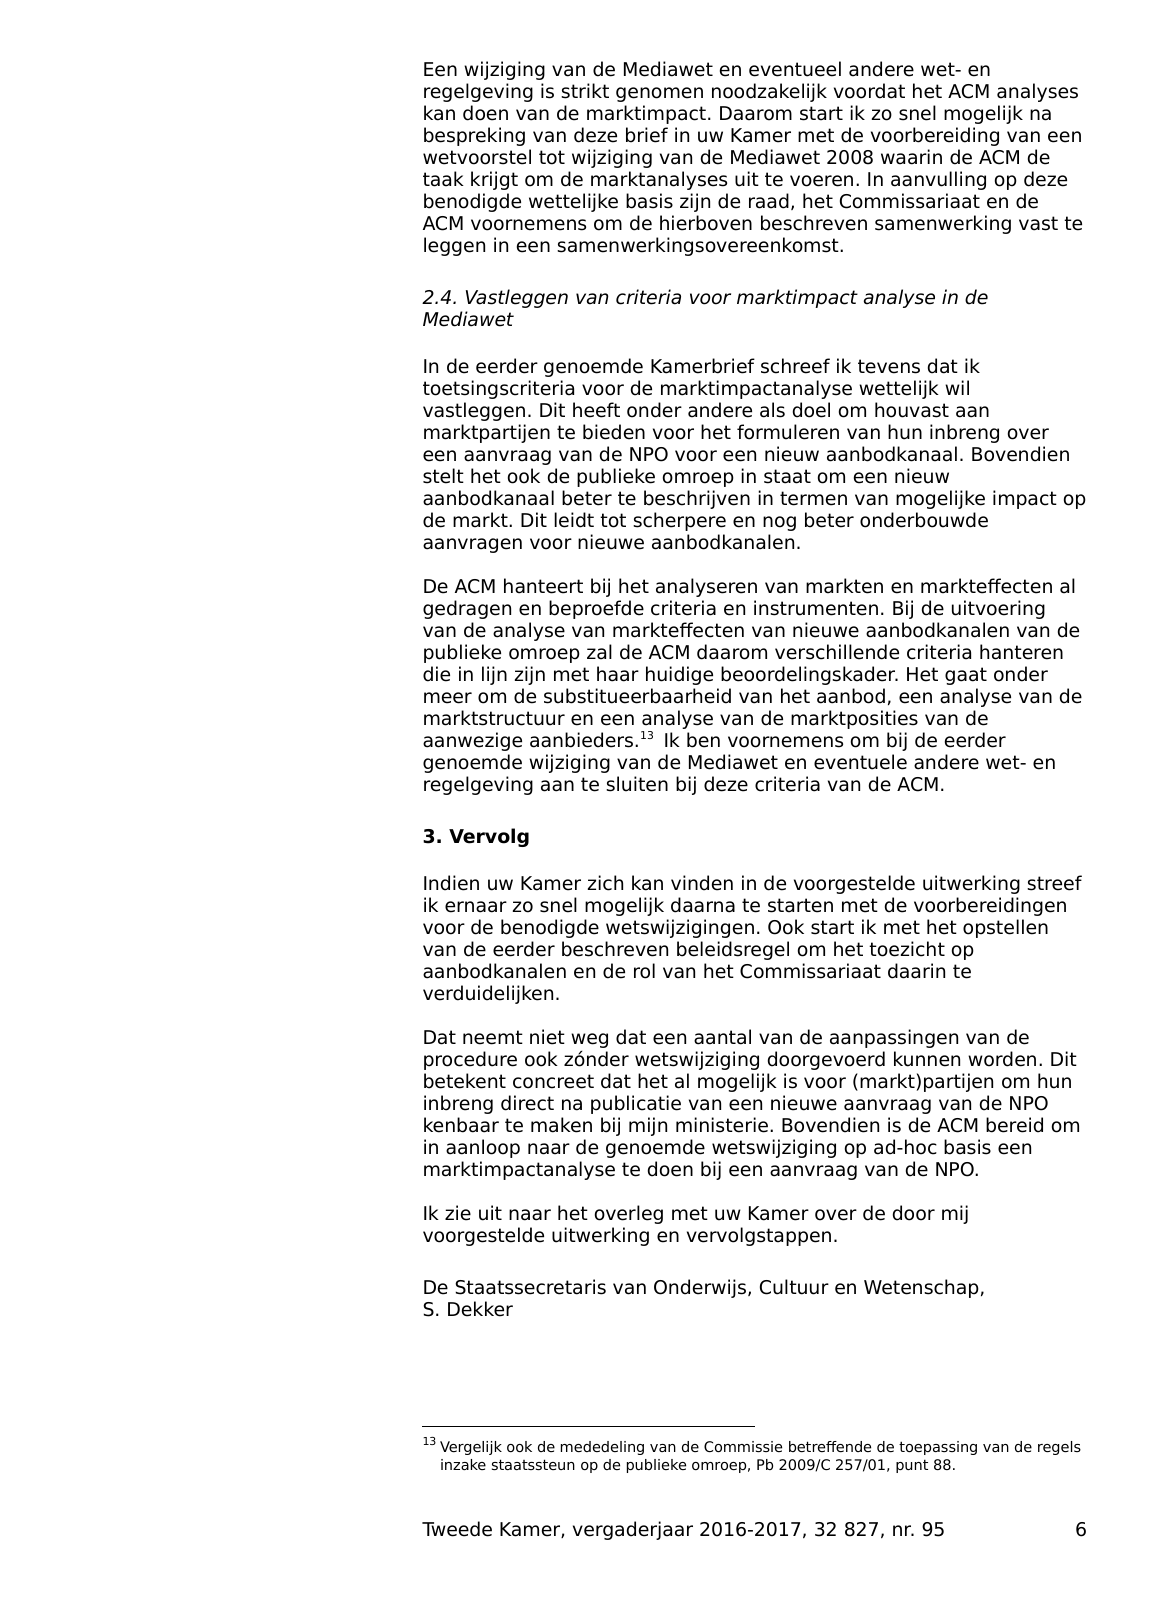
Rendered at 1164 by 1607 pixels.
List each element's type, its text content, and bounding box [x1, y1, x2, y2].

subtitle 2.4. Vastleggen van criteria voor marktimpact analyse in de Mediawet [422, 287, 1087, 331]
text Ik zie uit naar het overleg met uw Kamer over de door mij voorgestelde uitwerking en vervolgstappen. [422, 1203, 1087, 1247]
text In de eerder genoemde Kamerbrief schreef ik tevens dat ik toetsingscriteria voor de marktimpactanalyse wettelijk wil vastleggen. Dit heeft onder andere als doel om houvast aan marktpartijen te bieden voor het formuleren van hun inbreng over een aanvraag van de NPO voor een nieuw aanbodkanaal. Bovendien stelt het ook de publieke omroep in staat om een nieuw aanbodkanaal beter te beschrijven in termen van mogelijke impact op de markt. Dit leidt tot scherpere en nog beter onderbouwde aanvragen voor nieuwe aanbodkanalen. [422, 356, 1087, 554]
text De Staatssecretaris van Onderwijs, Cultuur en Wetenschap, S. Dekker [422, 1277, 1087, 1321]
text Dat neemt niet weg dat een aantal van de aanpassingen van de procedure ook zónder wetswijziging doorgevoerd kunnen worden. Dit betekent concreet dat het al mogelijk is voor (markt)partijen om hun inbreng direct na publicatie van een nieuwe aanvraag van de NPO kenbaar te maken bij mijn ministerie. Bovendien is de ACM bereid om in aanloop naar de genoemde wetswijziging op ad-hoc basis een marktimpactanalyse te doen bij een aanvraag van de NPO. [422, 1027, 1087, 1181]
subtitle 3. Vervolg [422, 826, 1087, 848]
text Een wijziging van de Mediawet en eventueel andere wet- en regelgeving is strikt genomen noodzakelijk voordat het ACM analyses kan doen van de marktimpact. Daarom start ik zo snel mogelijk na bespreking van deze brief in uw Kamer met de voorbereiding van een wetvoorstel tot wijziging van de Mediawet 2008 waarin de ACM de taak krijgt om de marktanalyses uit te voeren. In aanvulling op deze benodigde wettelijke basis zijn de raad, het Commissariaat en de ACM voornemens om de hierboven beschreven samenwerking vast te leggen in een samenwerkingsovereenkomst. [422, 59, 1087, 257]
text Vergelijk ook de mededeling van de Commissie betreffende de toepassing van de regels inzake staatssteun op de publieke omroep, Pb 2009/C 257/01, punt 88. [422, 1435, 1087, 1474]
text De ACM hanteert bij het analyseren van markten en markteffecten al gedragen en beproefde criteria en instrumenten. Bij de uitvoering van de analyse van markteffecten van nieuwe aanbodkanalen van de publieke omroep zal de ACM daarom verschillende criteria hanteren die in lijn zijn met haar huidige beoordelingskader. Het gaat onder meer om de substitueerbaarheid van het aanbod, een analyse van de marktstructuur en een analyse van de marktposities van de aanwezige aanbieders. Ik ben voornemens om bij de eerder genoemde wijziging van de Mediawet en eventuele andere wet- en regelgeving aan te sluiten bij deze criteria van de ACM. [422, 576, 1087, 796]
text Indien uw Kamer zich kan vinden in de voorgestelde uitwerking streef ik ernaar zo snel mogelijk daarna te starten met de voorbereidingen voor de benodigde wetswijzigingen. Ook start ik met het opstellen van de eerder beschreven beleidsregel om het toezicht op aanbodkanalen en de rol van het Commissariaat daarin te verduidelijken. [422, 873, 1087, 1004]
